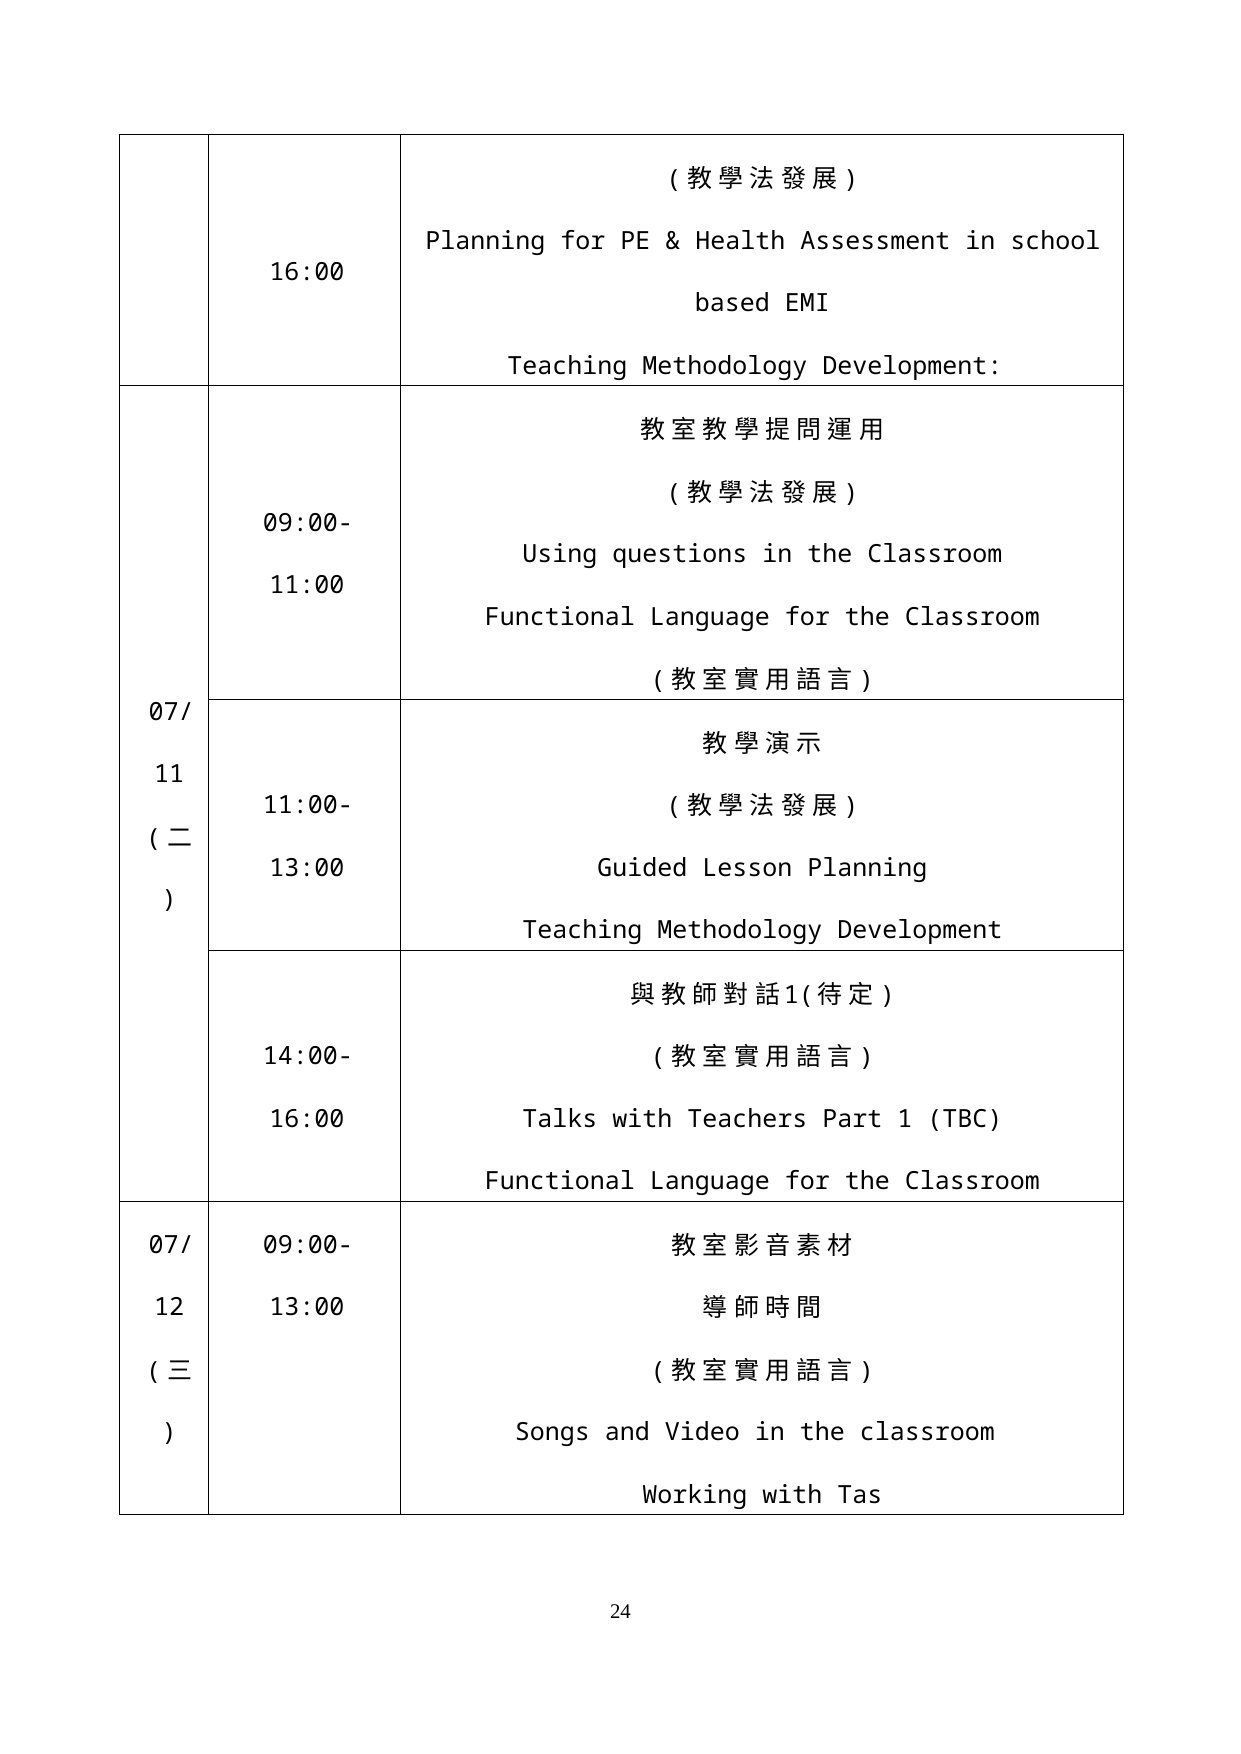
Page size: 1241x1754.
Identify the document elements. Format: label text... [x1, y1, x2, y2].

table_cell [120, 135, 208, 385]
table_cell 11:00-13:00 [209, 700, 400, 950]
table_cell 09:00-13:00 [209, 1202, 400, 1514]
table_cell 14:00-16:00 [209, 951, 400, 1201]
table_cell 07/11 (二) [120, 386, 208, 1201]
table_cell 07/12 (三) [120, 1202, 208, 1514]
table_cell 教室教學提問運用 (教學法發展) Using questions in the Classroom Functional Language for the Classroom (教室實用語言) [401, 386, 1123, 699]
table_cell 與教師對話1(待定) (教室實用語言) Talks with Teachers Part 1 (TBC) Functional Language for the Classroom [401, 951, 1123, 1201]
table_cell (教學法發展) Planning for PE & Health Assessment in school based EMI Teaching Methodology Development: [401, 135, 1123, 385]
table_cell 教室影音素材 導師時間 (教室實用語言) Songs and Video in the classroom Working with Tas [401, 1202, 1123, 1514]
table_cell 16:00 [209, 135, 400, 385]
table_cell 教學演示 (教學法發展) Guided Lesson Planning Teaching Methodology Development [401, 700, 1123, 950]
table_cell 09:00-11:00 [209, 386, 400, 699]
